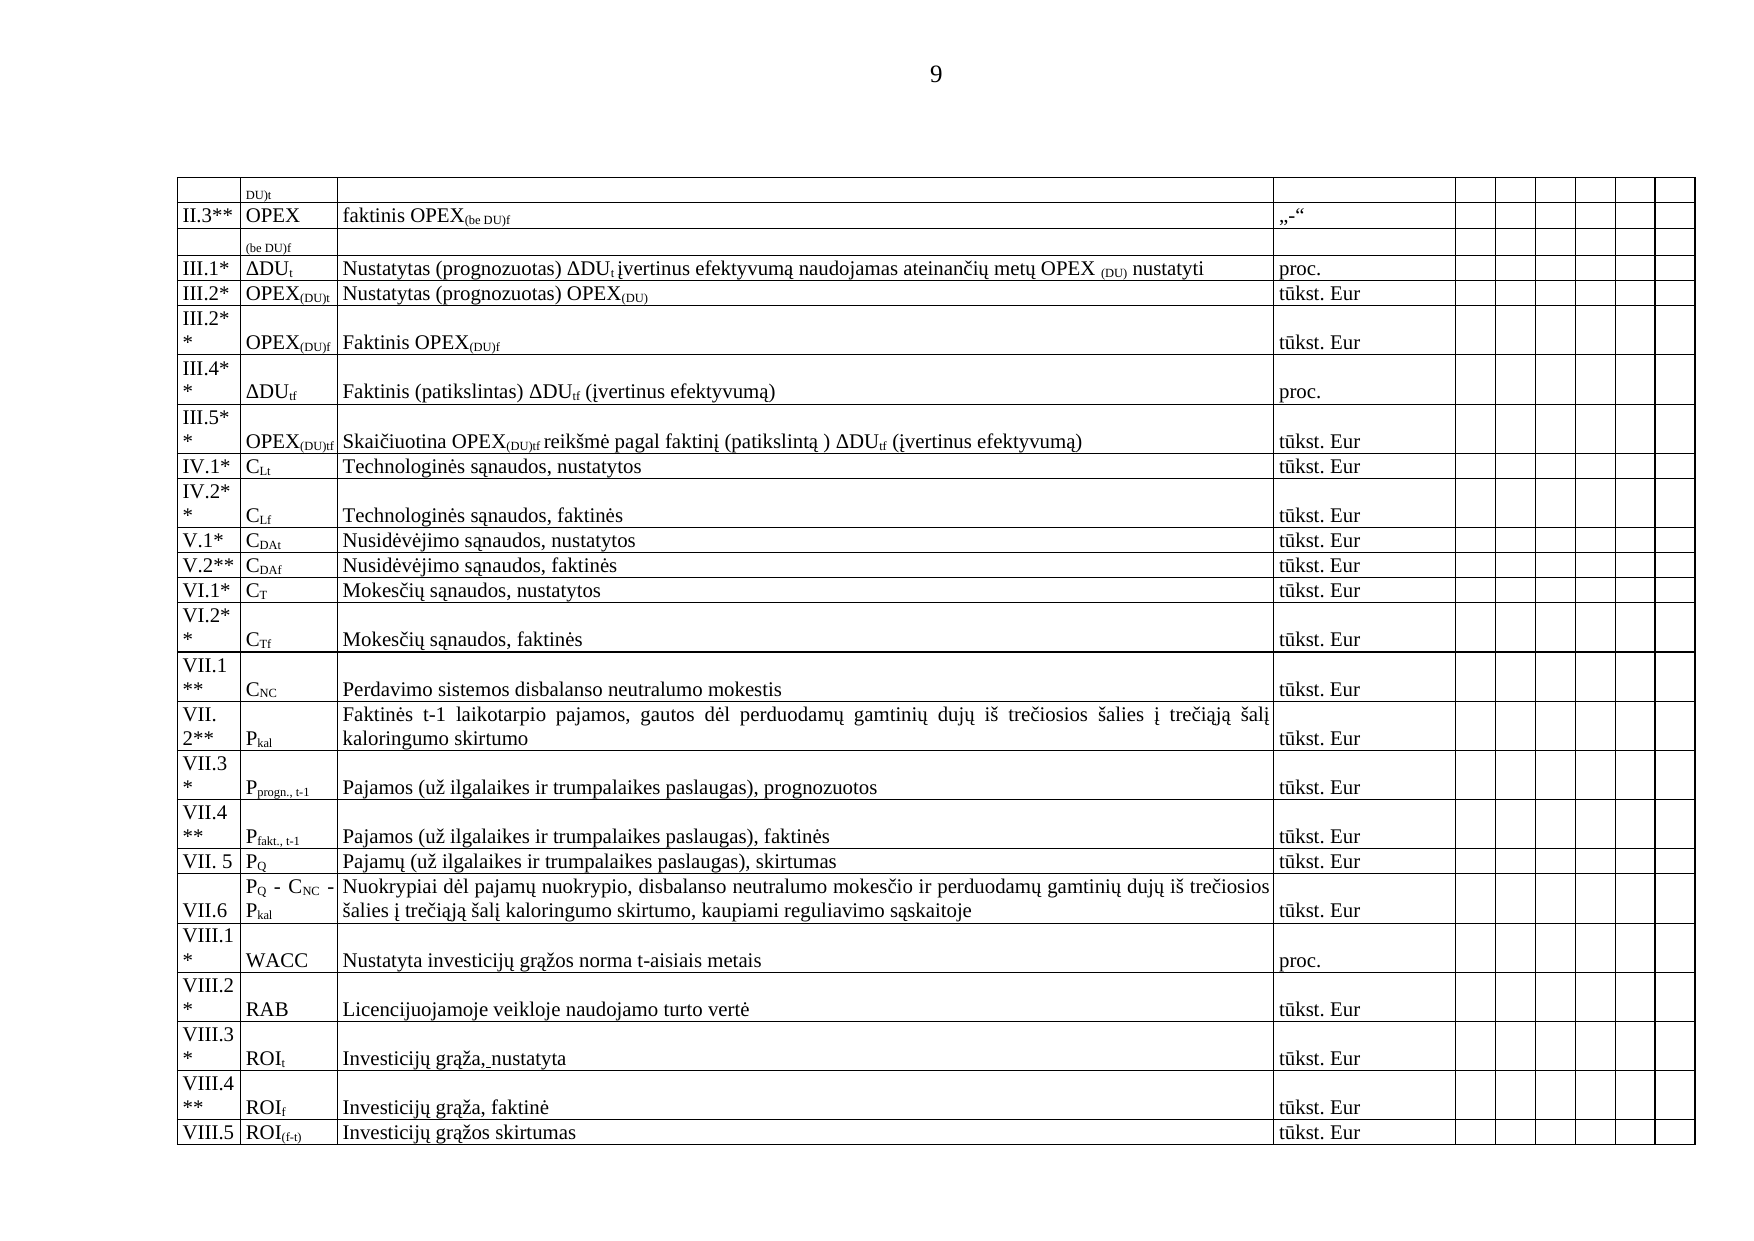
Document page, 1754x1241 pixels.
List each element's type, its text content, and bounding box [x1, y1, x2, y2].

table_cell [1456, 1022, 1495, 1070]
table_cell [1536, 924, 1575, 972]
table_cell [1576, 355, 1615, 403]
table_cell [1656, 578, 1694, 602]
table_cell [1616, 178, 1654, 202]
table_cell [1616, 751, 1654, 799]
table_cell [1576, 229, 1615, 255]
table_cell Investicijų grąža, nustatyta [338, 1022, 1273, 1070]
table_cell [1576, 1022, 1615, 1070]
table_cell [1456, 355, 1495, 403]
table_cell [1576, 924, 1615, 972]
table_cell [1616, 1120, 1654, 1144]
table_cell [1496, 553, 1535, 577]
table_cell [1456, 702, 1495, 750]
table_cell VIII.4** [178, 1071, 240, 1119]
table_cell [1616, 281, 1654, 305]
table_cell [1456, 256, 1495, 280]
table_cell [1496, 454, 1535, 478]
table_cell tūkst. Eur [1274, 1022, 1455, 1070]
table_cell PQ - CNC - Pkal [241, 874, 337, 922]
table_cell [1576, 751, 1615, 799]
table_cell tūkst. Eur [1274, 306, 1455, 354]
table_cell [1576, 203, 1615, 227]
table_cell [1456, 578, 1495, 602]
table_cell OPEX [241, 203, 337, 227]
table_cell [1576, 256, 1615, 280]
table_cell tūkst. Eur [1274, 528, 1455, 552]
table_cell VII. 2** [178, 702, 240, 750]
table_cell III.2** [178, 306, 240, 354]
table_cell CT [241, 578, 337, 602]
table_cell [1656, 281, 1694, 305]
table_cell ROI(f-t) [241, 1120, 337, 1144]
table_cell IV.1* [178, 454, 240, 478]
table_cell [1496, 405, 1535, 453]
table_cell [1616, 702, 1654, 750]
table_cell [1656, 454, 1694, 478]
table_cell [1656, 306, 1694, 354]
table_cell VI.2** [178, 603, 240, 651]
table_cell VII.1** [178, 653, 240, 701]
table_cell Pajamų (už ilgalaikes ir trumpalaikes paslaugas), skirtumas [338, 849, 1273, 873]
table_cell [1576, 603, 1615, 651]
table_cell [1536, 751, 1575, 799]
table_cell [1536, 203, 1575, 227]
table_cell [1616, 800, 1654, 848]
table_cell [1456, 405, 1495, 453]
table_cell [1496, 849, 1535, 873]
table_cell tūkst. Eur [1274, 1071, 1455, 1119]
table_cell [1456, 203, 1495, 227]
table_cell [1576, 281, 1615, 305]
table_cell Perdavimo sistemos disbalanso neutralumo mokestis [338, 653, 1273, 701]
table_cell ΔDUt [241, 256, 337, 280]
table_cell [1456, 1071, 1495, 1119]
table_cell tūkst. Eur [1274, 1120, 1455, 1144]
table_cell [1576, 454, 1615, 478]
table_cell [1536, 702, 1575, 750]
table_cell tūkst. Eur [1274, 578, 1455, 602]
table_cell [1536, 1071, 1575, 1119]
table_cell Pkal [241, 702, 337, 750]
table_cell proc. [1274, 924, 1455, 972]
table_cell [1456, 874, 1495, 922]
table_cell Technologinės sąnaudos, faktinės [338, 479, 1273, 527]
table_cell [1456, 178, 1495, 202]
table_cell [1576, 578, 1615, 602]
table_cell Faktinis OPEX(DU)f [338, 306, 1273, 354]
table_cell [1576, 973, 1615, 1021]
table_cell VII. 5 [178, 849, 240, 873]
table_cell [1616, 578, 1654, 602]
table_cell Nustatytas (prognozuotas) ΔDUt įvertinus efektyvumą naudojamas ateinančių metų OPEX (DU) nustatyti [338, 256, 1273, 280]
table_cell tūkst. Eur [1274, 281, 1455, 305]
table_cell [338, 229, 1273, 255]
table_cell Pfakt., t-1 [241, 800, 337, 848]
table_cell [1656, 528, 1694, 552]
table_cell [1576, 653, 1615, 701]
table_cell [1496, 281, 1535, 305]
table_cell [1536, 800, 1575, 848]
table_cell ROIt [241, 1022, 337, 1070]
table_cell [1656, 1022, 1694, 1070]
table_cell [1496, 924, 1535, 972]
table_cell [1496, 306, 1535, 354]
table_cell Pprogn., t-1 [241, 751, 337, 799]
table_cell IV.2** [178, 479, 240, 527]
table_cell [1576, 874, 1615, 922]
table_cell Pajamos (už ilgalaikes ir trumpalaikes paslaugas), prognozuotos [338, 751, 1273, 799]
table_cell [1456, 229, 1495, 255]
table_cell VII.6 [178, 874, 240, 922]
table_cell [1536, 256, 1575, 280]
table_cell [1536, 849, 1575, 873]
table_cell [1656, 1071, 1694, 1119]
table_cell II.3** [178, 203, 240, 227]
table_cell ROIf [241, 1071, 337, 1119]
table_cell CDAt [241, 528, 337, 552]
table_cell [1616, 454, 1654, 478]
table_cell [1536, 454, 1575, 478]
table_cell [1616, 924, 1654, 972]
table_cell [1456, 528, 1495, 552]
table_cell Nusidėvėjimo sąnaudos, nustatytos [338, 528, 1273, 552]
table_cell [1616, 1022, 1654, 1070]
table_cell [1536, 1120, 1575, 1144]
table_cell VIII.5 [178, 1120, 240, 1144]
table_cell [1616, 528, 1654, 552]
table_cell [1496, 800, 1535, 848]
table_cell VII.4** [178, 800, 240, 848]
table_cell [1616, 653, 1654, 701]
table_cell Investicijų grąžos skirtumas [338, 1120, 1273, 1144]
table_cell V.1* [178, 528, 240, 552]
table_cell III.5** [178, 405, 240, 453]
table_cell Faktinis (patikslintas) ΔDUtf (įvertinus efektyvumą) [338, 355, 1273, 403]
table_cell Nusidėvėjimo sąnaudos, faktinės [338, 553, 1273, 577]
table_cell [1576, 702, 1615, 750]
table_cell tūkst. Eur [1274, 553, 1455, 577]
table_cell [1536, 281, 1575, 305]
table_cell [1576, 306, 1615, 354]
table_cell [1274, 178, 1455, 202]
table_cell [1536, 973, 1575, 1021]
table_cell [1496, 479, 1535, 527]
table_cell CDAf [241, 553, 337, 577]
table_cell [1496, 653, 1535, 701]
table_cell tūkst. Eur [1274, 603, 1455, 651]
table_cell CLf [241, 479, 337, 527]
table_cell III.1* [178, 256, 240, 280]
table_cell [1536, 874, 1575, 922]
table_cell III.2* [178, 281, 240, 305]
table_cell VIII.2* [178, 973, 240, 1021]
table_cell [178, 178, 240, 202]
table_cell tūkst. Eur [1274, 849, 1455, 873]
table_cell [1536, 553, 1575, 577]
table_cell [1616, 973, 1654, 1021]
table_cell [1616, 553, 1654, 577]
table_cell proc. [1274, 256, 1455, 280]
table_cell faktinis OPEX(be DU)f [338, 203, 1273, 227]
table_cell Mokesčių sąnaudos, nustatytos [338, 578, 1273, 602]
table_cell [1616, 405, 1654, 453]
table_cell [1616, 1071, 1654, 1119]
table_cell [1576, 528, 1615, 552]
table_cell [178, 229, 240, 255]
table_cell [1656, 256, 1694, 280]
table_cell [1616, 229, 1654, 255]
table_cell tūkst. Eur [1274, 653, 1455, 701]
table_cell WACC [241, 924, 337, 972]
table_cell [1656, 229, 1694, 255]
table_cell Nustatytas (prognozuotas) OPEX(DU) [338, 281, 1273, 305]
table_cell OPEX(DU)f [241, 306, 337, 354]
table_cell tūkst. Eur [1274, 479, 1455, 527]
table_cell [1576, 405, 1615, 453]
table_cell [1616, 306, 1654, 354]
table_cell [1536, 1022, 1575, 1070]
table_cell [1616, 849, 1654, 873]
table_cell [1576, 1120, 1615, 1144]
table_cell [1656, 973, 1694, 1021]
table_cell [1456, 306, 1495, 354]
table_cell [1656, 751, 1694, 799]
table_cell tūkst. Eur [1274, 973, 1455, 1021]
table_cell (be DU)f [241, 229, 337, 255]
table_cell [1456, 924, 1495, 972]
table_cell [1456, 479, 1495, 527]
table_cell OPEX(DU)tf [241, 405, 337, 453]
table_cell [1656, 702, 1694, 750]
table_cell RAB [241, 973, 337, 1021]
table_cell [1496, 874, 1535, 922]
table_cell [1616, 603, 1654, 651]
table_cell [1656, 653, 1694, 701]
table_cell [1576, 800, 1615, 848]
table_cell [1496, 528, 1535, 552]
table_cell [1274, 229, 1455, 255]
table_cell [1616, 355, 1654, 403]
table_cell [1456, 281, 1495, 305]
table_cell [1536, 653, 1575, 701]
table_cell [1656, 849, 1694, 873]
table_cell [1496, 973, 1535, 1021]
table_cell [1536, 306, 1575, 354]
table_cell [1496, 1022, 1535, 1070]
table_cell [1576, 1071, 1615, 1119]
table_cell [1456, 454, 1495, 478]
table_cell [1656, 553, 1694, 577]
table_cell Nuokrypiai dėl pajamų nuokrypio, disbalanso neutralumo mokesčio ir perduodamų gamtinių dujų iš trečiosios šalies į trečiąją šalį kaloringumo skirtumo, kaupiami reguliavimo sąskaitoje [338, 874, 1273, 922]
table_cell Nustatyta investicijų grąžos norma t-aisiais metais [338, 924, 1273, 972]
table_cell CLt [241, 454, 337, 478]
table_cell tūkst. Eur [1274, 454, 1455, 478]
table_cell [1536, 603, 1575, 651]
table_cell [1656, 800, 1694, 848]
table_cell Faktinės t-1 laikotarpio pajamos, gautos dėl perduodamų gamtinių dujų iš trečiosios šalies į trečiąją šalį kaloringumo skirtumo [338, 702, 1273, 750]
table_cell proc. [1274, 355, 1455, 403]
table_cell [1656, 355, 1694, 403]
table_cell [1536, 578, 1575, 602]
table_cell [1496, 229, 1535, 255]
table_cell VII.3* [178, 751, 240, 799]
table_cell [1536, 479, 1575, 527]
table_cell [1496, 603, 1535, 651]
table_cell DU)t [241, 178, 337, 202]
table_cell ΔDUtf [241, 355, 337, 403]
table_cell [1656, 479, 1694, 527]
table_cell [1536, 355, 1575, 403]
table_cell CNC [241, 653, 337, 701]
table_cell [1536, 178, 1575, 202]
table_cell tūkst. Eur [1274, 405, 1455, 453]
table_cell [1496, 751, 1535, 799]
table_cell [1496, 1071, 1535, 1119]
table_cell [1656, 924, 1694, 972]
table_cell [1656, 874, 1694, 922]
table_cell [1616, 203, 1654, 227]
table_cell [1536, 229, 1575, 255]
table_cell [1456, 973, 1495, 1021]
table_cell [1456, 849, 1495, 873]
table_cell tūkst. Eur [1274, 702, 1455, 750]
table_cell [1576, 553, 1615, 577]
table_cell [1456, 1120, 1495, 1144]
table_cell [1496, 256, 1535, 280]
table_cell V.2** [178, 553, 240, 577]
table_cell [1656, 405, 1694, 453]
table_cell III.4** [178, 355, 240, 403]
table_cell PQ [241, 849, 337, 873]
table_cell [1456, 653, 1495, 701]
table_cell tūkst. Eur [1274, 874, 1455, 922]
table_cell [1656, 203, 1694, 227]
table_cell [1496, 355, 1535, 403]
table_cell VIII.3* [178, 1022, 240, 1070]
table_cell [1456, 603, 1495, 651]
table_cell [1616, 256, 1654, 280]
table_cell [1496, 1120, 1535, 1144]
table_cell [1496, 578, 1535, 602]
table_cell Technologinės sąnaudos, nustatytos [338, 454, 1273, 478]
table_cell tūkst. Eur [1274, 751, 1455, 799]
table_cell [1496, 203, 1535, 227]
table_cell VI.1* [178, 578, 240, 602]
table_cell [1656, 178, 1694, 202]
table_cell [1536, 405, 1575, 453]
table_cell [1496, 702, 1535, 750]
table_cell [1496, 178, 1535, 202]
table_cell [1616, 479, 1654, 527]
table_cell „-“ [1274, 203, 1455, 227]
table_cell Mokesčių sąnaudos, faktinės [338, 603, 1273, 651]
table_cell OPEX(DU)t [241, 281, 337, 305]
table_cell [1656, 603, 1694, 651]
table_cell [1456, 751, 1495, 799]
table_cell Investicijų grąža, faktinė [338, 1071, 1273, 1119]
table_cell [1456, 800, 1495, 848]
table_cell [1616, 874, 1654, 922]
table_cell VIII.1* [178, 924, 240, 972]
table_cell [1576, 849, 1615, 873]
table_cell [1576, 479, 1615, 527]
table_cell [338, 178, 1273, 202]
table_cell [1576, 178, 1615, 202]
table_cell CTf [241, 603, 337, 651]
table_cell Pajamos (už ilgalaikes ir trumpalaikes paslaugas), faktinės [338, 800, 1273, 848]
table_cell Skaičiuotina OPEX(DU)tf reikšmė pagal faktinį (patikslintą ) ΔDUtf (įvertinus efektyvumą) [338, 405, 1273, 453]
table_cell [1536, 528, 1575, 552]
table_cell [1656, 1120, 1694, 1144]
table_cell Licencijuojamoje veikloje naudojamo turto vertė [338, 973, 1273, 1021]
table_cell tūkst. Eur [1274, 800, 1455, 848]
table_cell [1456, 553, 1495, 577]
